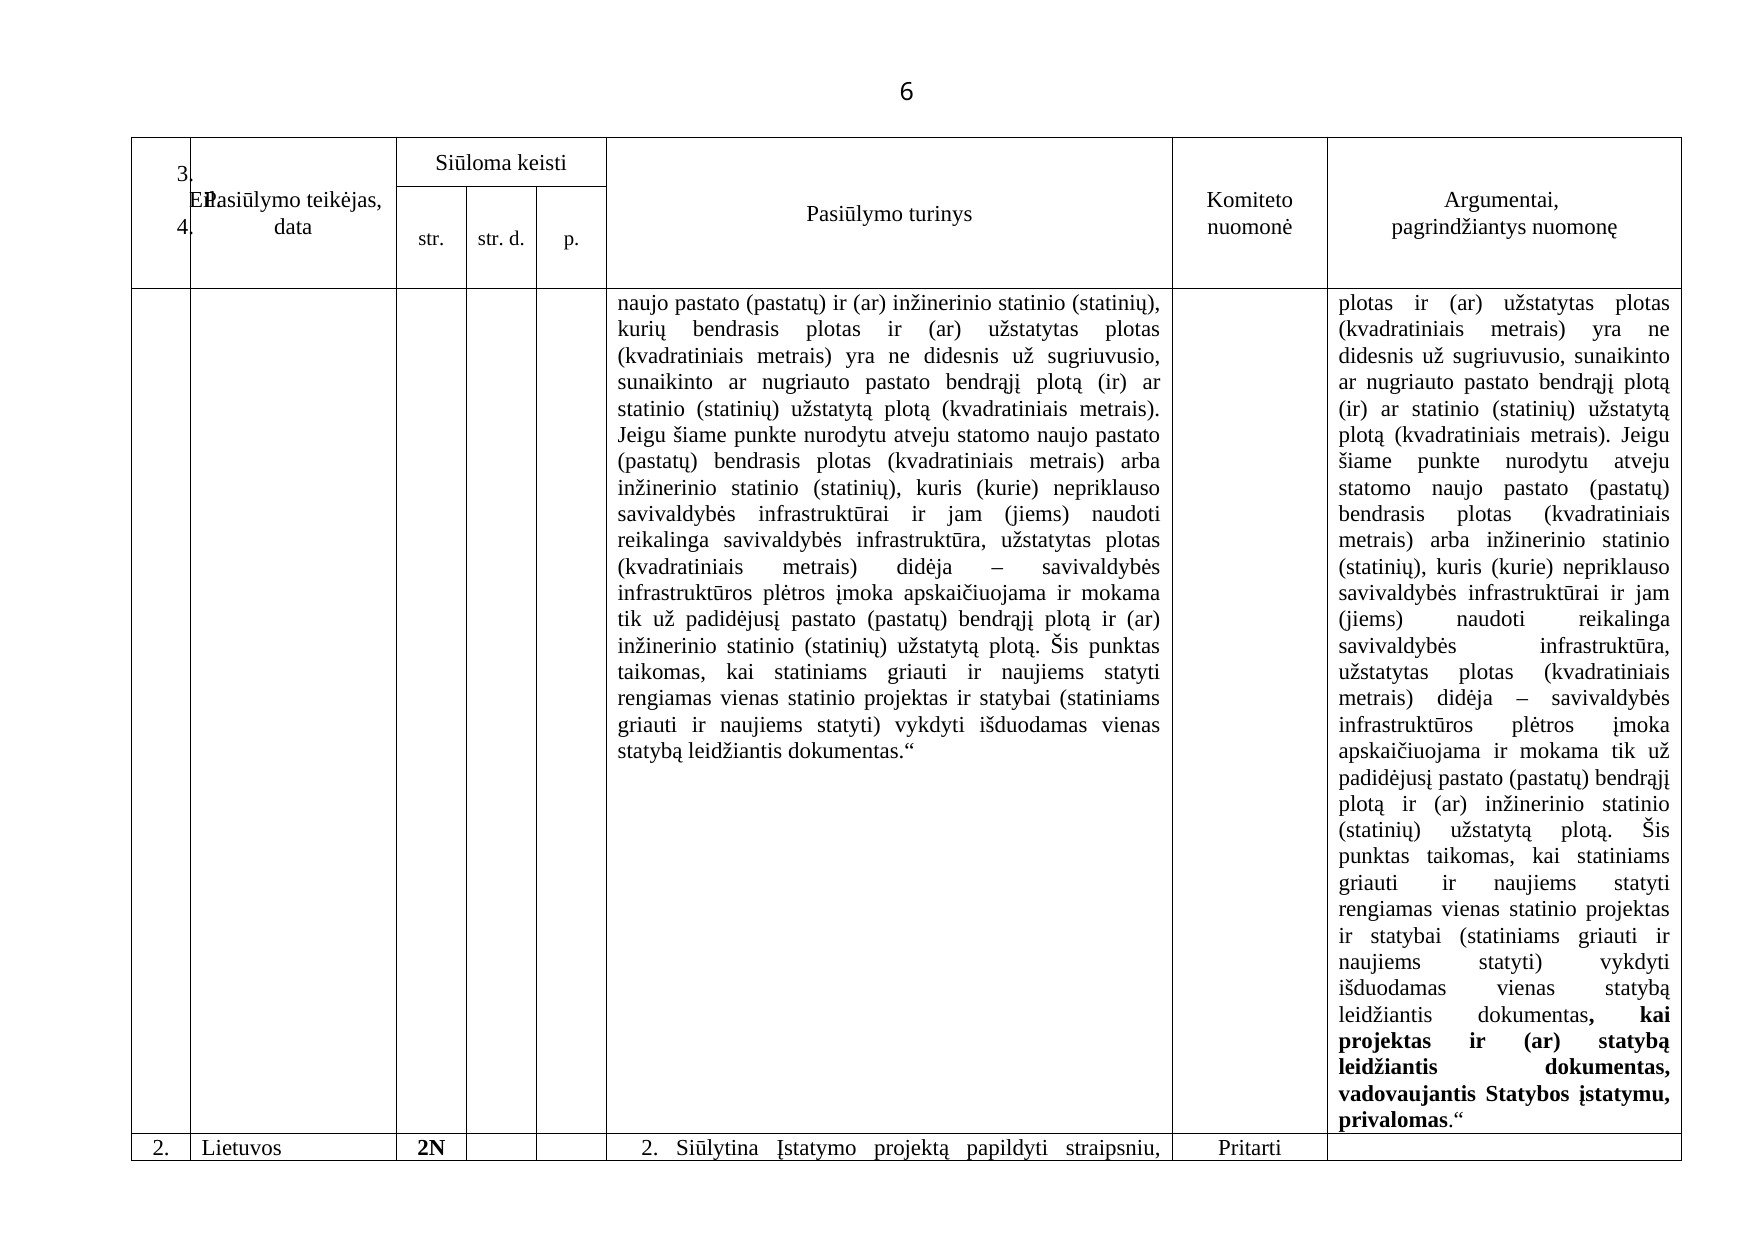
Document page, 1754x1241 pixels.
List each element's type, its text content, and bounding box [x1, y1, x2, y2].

table_cell [1328, 1134, 1681, 1160]
table_cell [1173, 289, 1327, 1132]
table_header Argumentai, pagrindžiantys nuomonę [1328, 138, 1681, 288]
table_cell [191, 289, 396, 1132]
table_cell Pritarti [1173, 1134, 1327, 1160]
table_cell str. [397, 187, 466, 288]
table_header Komiteto nuomonė [1173, 138, 1327, 288]
table_cell p. [537, 187, 606, 288]
table_cell naujo pastato (pastatų) ir (ar) inžinerinio statinio (statinių), kurių bendrasis plotas ir (ar) užstatytas plotas (kvadratiniais metrais) yra ne didesnis už sugriuvusio, sunaikinto ar nugriauto pastato bendrąjį plotą (ir) ar statinio (statinių) užstatytą plotą (kvadratiniais metrais). Jeigu šiame punkte nurodytu atveju statomo naujo pastato (pastatų) bendrasis plotas (kvadratiniais metrais) arba inžinerinio statinio (statinių), kuris (kurie) nepriklauso savivaldybės infrastruktūrai ir jam (jiems) naudoti reikalinga savivaldybės infrastruktūra, užstatytas plotas (kvadratiniais metrais) didėja – savivaldybės infrastruktūros plėtros įmoka apskaičiuojama ir mokama tik už padidėjusį pastato (pastatų) bendrąjį plotą ir (ar) inžinerinio statinio (statinių) užstatytą plotą. Šis punktas taikomas, kai statiniams griauti ir naujiems statyti rengiamas vienas statinio projektas ir statybai (statiniams griauti ir naujiems statyti) vykdyti išduodamas vienas statybą leidžiantis dokumentas.“ [607, 289, 1172, 1132]
table_cell [537, 1134, 606, 1160]
table_cell [467, 1134, 536, 1160]
table_header Siūloma keisti [397, 138, 606, 186]
table_header Pasiūlymo turinys [607, 138, 1172, 288]
table_cell plotas ir (ar) užstatytas plotas (kvadratiniais metrais) yra ne didesnis už sugriuvusio, sunaikinto ar nugriauto pastato bendrąjį plotą (ir) ar statinio (statinių) užstatytą plotą (kvadratiniais metrais). Jeigu šiame punkte nurodytu atveju statomo naujo pastato (pastatų) bendrasis plotas (kvadratiniais metrais) arba inžinerinio statinio (statinių), kuris (kurie) nepriklauso savivaldybės infrastruktūrai ir jam (jiems) naudoti reikalinga savivaldybės infrastruktūra, užstatytas plotas (kvadratiniais metrais) didėja – savivaldybės infrastruktūros plėtros įmoka apskaičiuojama ir mokama tik už padidėjusį pastato (pastatų) bendrąjį plotą ir (ar) inžinerinio statinio (statinių) užstatytą plotą. Šis punktas taikomas, kai statiniams griauti ir naujiems statyti rengiamas vienas statinio projektas ir statybai (statiniams griauti ir naujiems statyti) vykdyti išduodamas vienas statybą leidžiantis dokumentas, kai projektas ir (ar) statybą leidžiantis dokumentas, vadovaujantis Statybos įstatymu, privalomas.“ [1328, 289, 1681, 1132]
table_cell str. d. [467, 187, 536, 288]
table_cell 2N [397, 1134, 466, 1160]
table_cell [537, 289, 606, 1132]
table_cell [397, 289, 466, 1132]
table_cell [132, 289, 190, 1132]
table_cell [467, 289, 536, 1132]
table_header Pasiūlymo teikėjas, data [191, 138, 396, 288]
table_cell Lietuvos [191, 1134, 396, 1160]
table_cell 2. [132, 1134, 190, 1160]
table_cell 2. Siūlytina Įstatymo projektą papildyti straipsniu, [607, 1134, 1172, 1160]
table_header Eil. Nr. [132, 138, 190, 288]
